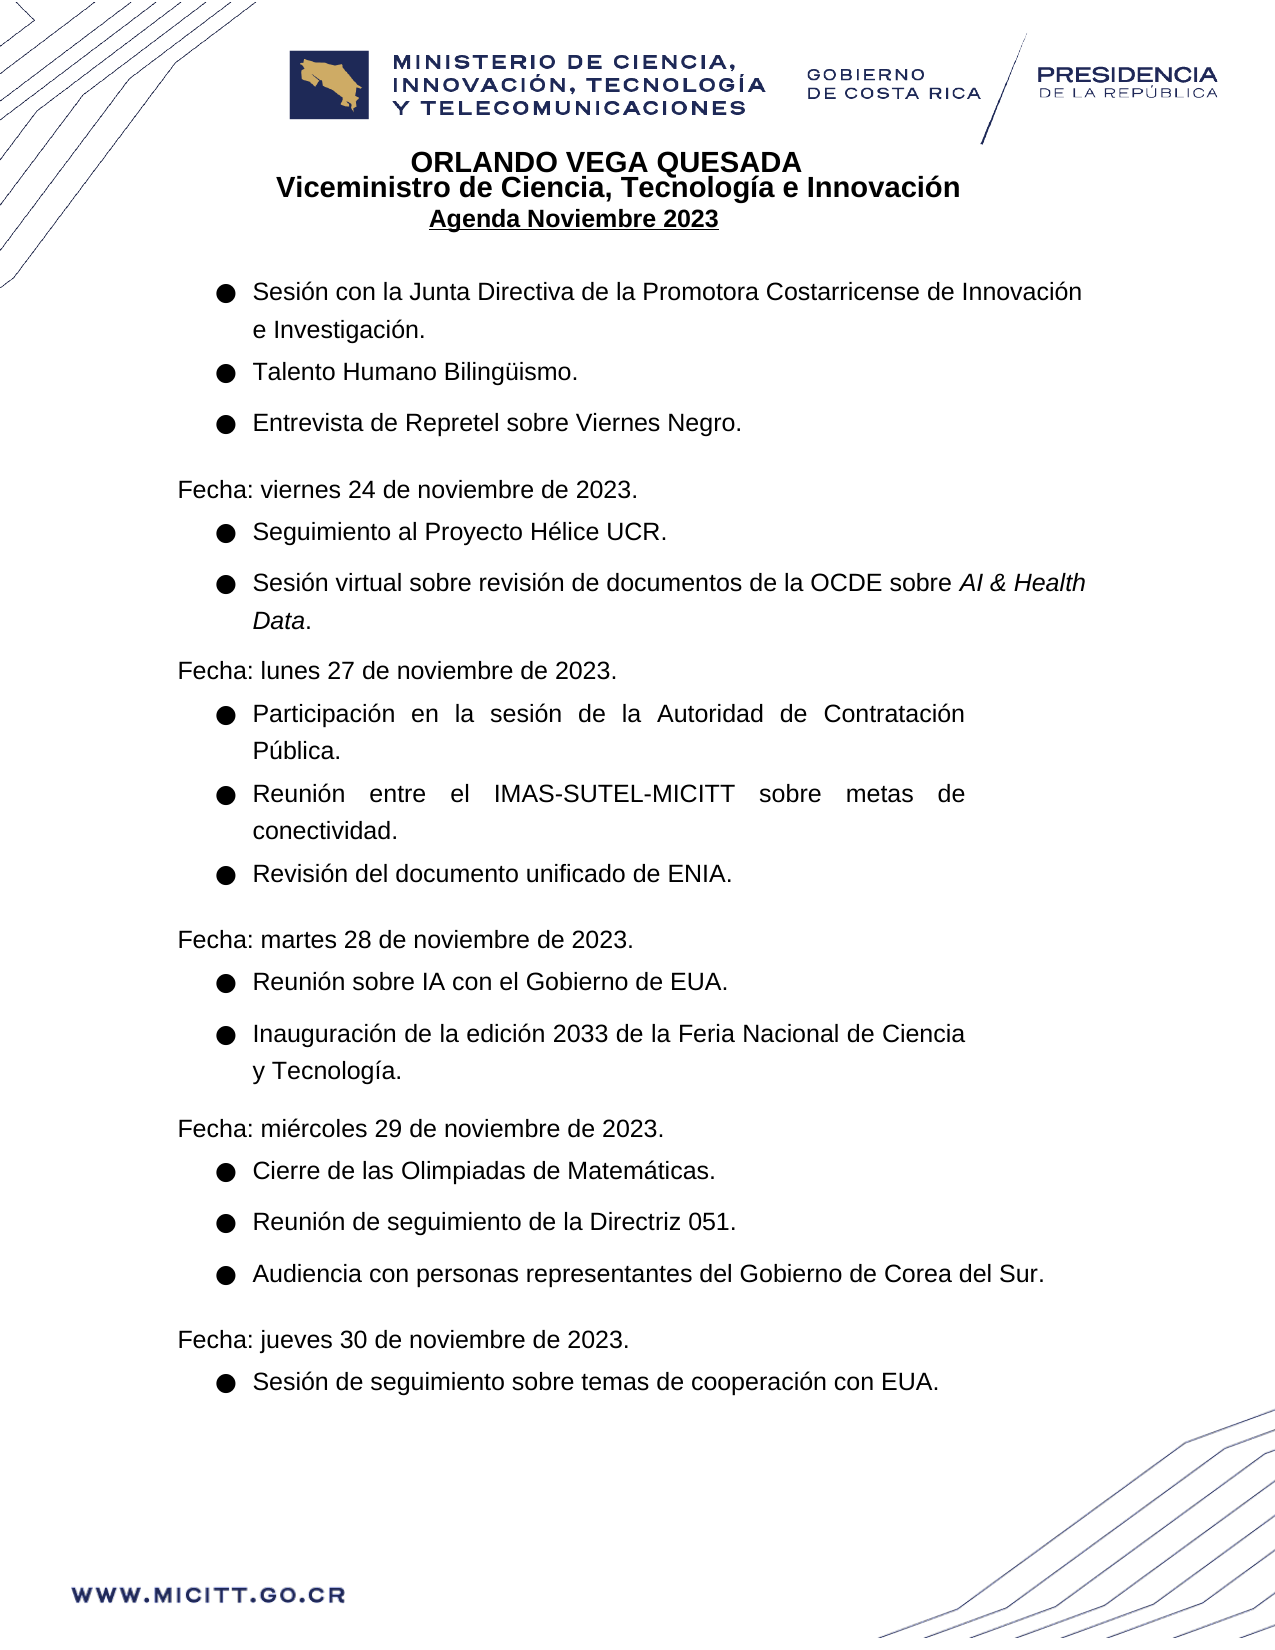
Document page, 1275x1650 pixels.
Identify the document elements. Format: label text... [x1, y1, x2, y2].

text Fecha: martes 28 de noviembre de 2023. [177, 925, 1098, 954]
list Sesión de seguimiento sobre temas de cooperación con EUA. [215, 1354, 1098, 1405]
list Reunión entre el IMAS-SUTEL-MICITT sobre metas de conectividad. [215, 765, 966, 845]
picture [0, 2, 1218, 288]
list Sesión con la Junta Directiva de la Promotora Costarricense de Innovación e Investigación. [215, 263, 1098, 343]
list Sesión virtual sobre revisión de documentos de la OCDE sobre AI & Health Data. [215, 555, 1098, 635]
text Fecha: jueves 30 de noviembre de 2023. [177, 1325, 1098, 1354]
text Fecha: viernes 24 de noviembre de 2023. [177, 475, 1098, 503]
list Revisión del documento unificado de ENIA. [215, 845, 966, 896]
list Entrevista de Repretel sobre Viernes Negro. [215, 395, 1098, 446]
list Talento Humano Bilingüismo. [215, 343, 1098, 395]
list Reunión de seguimiento de la Directriz 051. [215, 1194, 1098, 1245]
list Inauguración de la edición 2033 de la Feria Nacional de Ciencia y Tecnología. [215, 1005, 966, 1085]
list Reunión sobre IA con el Gobierno de EUA. [215, 954, 966, 1005]
list Audiencia con personas representantes del Gobierno de Corea del Sur. [215, 1245, 1098, 1296]
text Fecha: lunes 27 de noviembre de 2023. [177, 656, 1098, 685]
list Seguimiento al Proyecto Hélice UCR. [215, 503, 1098, 555]
list Cierre de las Olimpiadas de Matemáticas. [215, 1143, 1098, 1194]
text Fecha: miércoles 29 de noviembre de 2023. [177, 1114, 1098, 1143]
list Participación en la sesión de la Autoridad de Contratación Pública. [215, 685, 966, 765]
